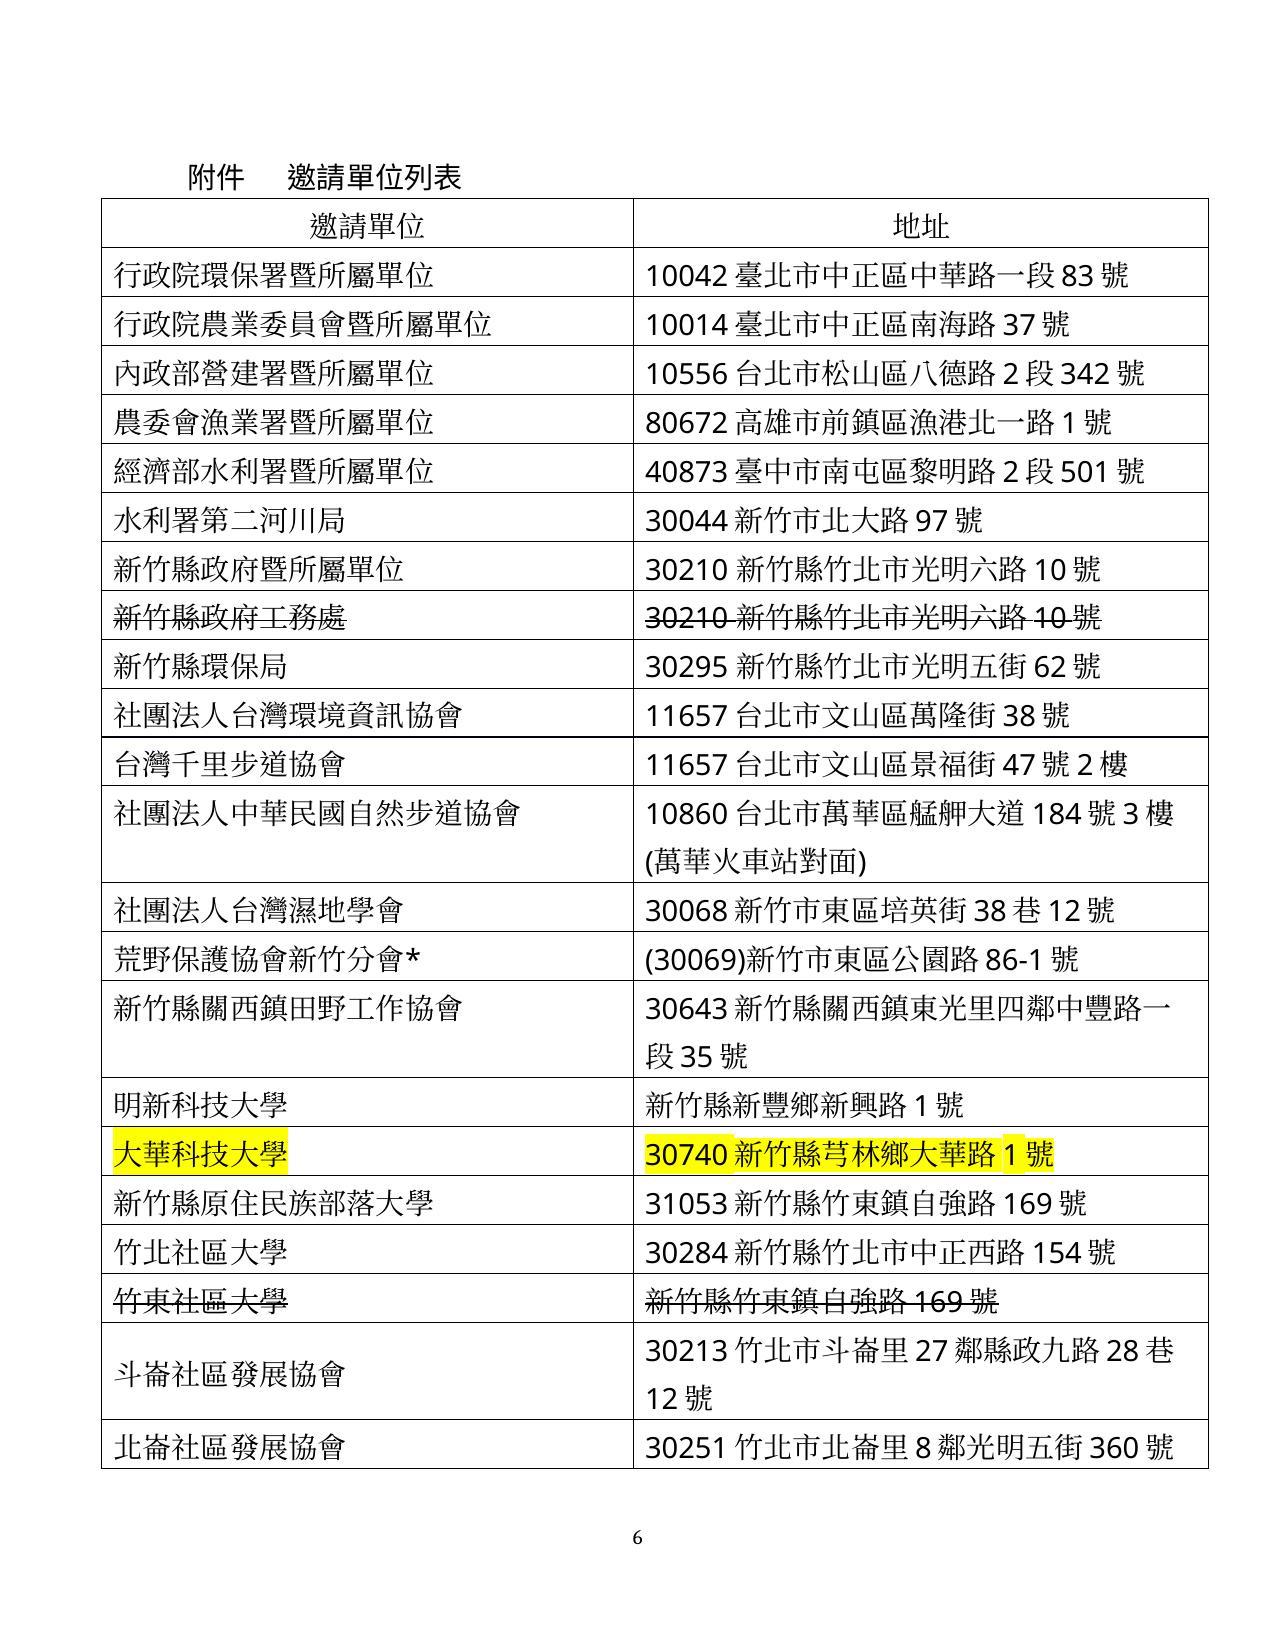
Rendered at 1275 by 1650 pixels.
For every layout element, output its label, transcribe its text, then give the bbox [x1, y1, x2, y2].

table_cell 斗崙社區發展協會 [102, 1323, 633, 1419]
table_cell 80672高雄市前鎮區漁港北一路1號 [634, 395, 1208, 443]
table_cell 40873臺中市南屯區黎明路2段501號 [634, 444, 1208, 492]
table_cell 30210 新竹縣竹北市光明六路10號 [634, 591, 1208, 638]
table_cell 30210 新竹縣竹北市光明六路10號 [634, 542, 1208, 589]
table_header 邀請單位 [102, 199, 633, 247]
table_cell 內政部營建署暨所屬單位 [102, 346, 633, 394]
table_cell 行政院環保署暨所屬單位 [102, 248, 633, 296]
table_cell 30068新竹市東區培英街38巷12號 [634, 883, 1208, 931]
table_cell 經濟部水利署暨所屬單位 [102, 444, 633, 492]
table_cell 社團法人中華民國自然步道協會 [102, 786, 633, 882]
table_cell (30069)新竹市東區公園路86-1號 [634, 932, 1208, 980]
table_cell 30284新竹縣竹北市中正西路154號 [634, 1225, 1208, 1273]
table_cell 明新科技大學 [102, 1078, 633, 1126]
table_cell 水利署第二河川局 [102, 493, 633, 541]
table_cell 社團法人台灣環境資訊協會 [102, 689, 633, 736]
table_cell 竹東社區大學 [102, 1274, 633, 1322]
table_cell 30295 新竹縣竹北市光明五街62號 [634, 640, 1208, 687]
table_cell 大華科技大學 [102, 1127, 633, 1175]
table_cell 新竹縣竹東鎮自強路169號 [634, 1274, 1208, 1322]
table_cell 社團法人台灣濕地學會 [102, 883, 633, 931]
table_cell 新竹縣原住民族部落大學 [102, 1176, 633, 1224]
text 附件 邀請單位列表 [187, 150, 1087, 198]
table_cell 11657台北市文山區萬隆街38號 [634, 689, 1208, 736]
table_cell 竹北社區大學 [102, 1225, 633, 1273]
table_cell 新竹縣新豐鄉新興路1號 [634, 1078, 1208, 1126]
table_cell 新竹縣關西鎮田野工作協會 [102, 981, 633, 1077]
table_cell 10042臺北市中正區中華路一段83號 [634, 248, 1208, 296]
table_cell 新竹縣政府工務處 [102, 591, 633, 638]
table_cell 30251竹北市北崙里8鄰光明五街360號 [634, 1420, 1208, 1468]
table_cell 農委會漁業署暨所屬單位 [102, 395, 633, 443]
table_cell 新竹縣政府暨所屬單位 [102, 542, 633, 589]
table_header 地址 [634, 199, 1208, 247]
table_cell 31053新竹縣竹東鎮自強路169號 [634, 1176, 1208, 1224]
table_cell 30643新竹縣關西鎮東光里四鄰中豐路一段35號 [634, 981, 1208, 1077]
table_cell 荒野保護協會新竹分會* [102, 932, 633, 980]
table_cell 11657台北市文山區景福街47號2樓 [634, 738, 1208, 785]
table_cell 台灣千里步道協會 [102, 738, 633, 785]
table_cell 北崙社區發展協會 [102, 1420, 633, 1468]
table_cell 行政院農業委員會暨所屬單位 [102, 297, 633, 345]
table_cell 10556台北市松山區八德路2段342號 [634, 346, 1208, 394]
table_cell 10860台北市萬華區艋舺大道184號3樓(萬華火車站對面) [634, 786, 1208, 882]
table_cell 30213竹北市斗崙里27鄰縣政九路28巷12號 [634, 1323, 1208, 1419]
table_cell 30044新竹市北大路97號 [634, 493, 1208, 541]
table_cell 10014臺北市中正區南海路37號 [634, 297, 1208, 345]
table_cell 30740新竹縣芎林鄉大華路1號 [634, 1127, 1208, 1175]
table_cell 新竹縣環保局 [102, 640, 633, 687]
